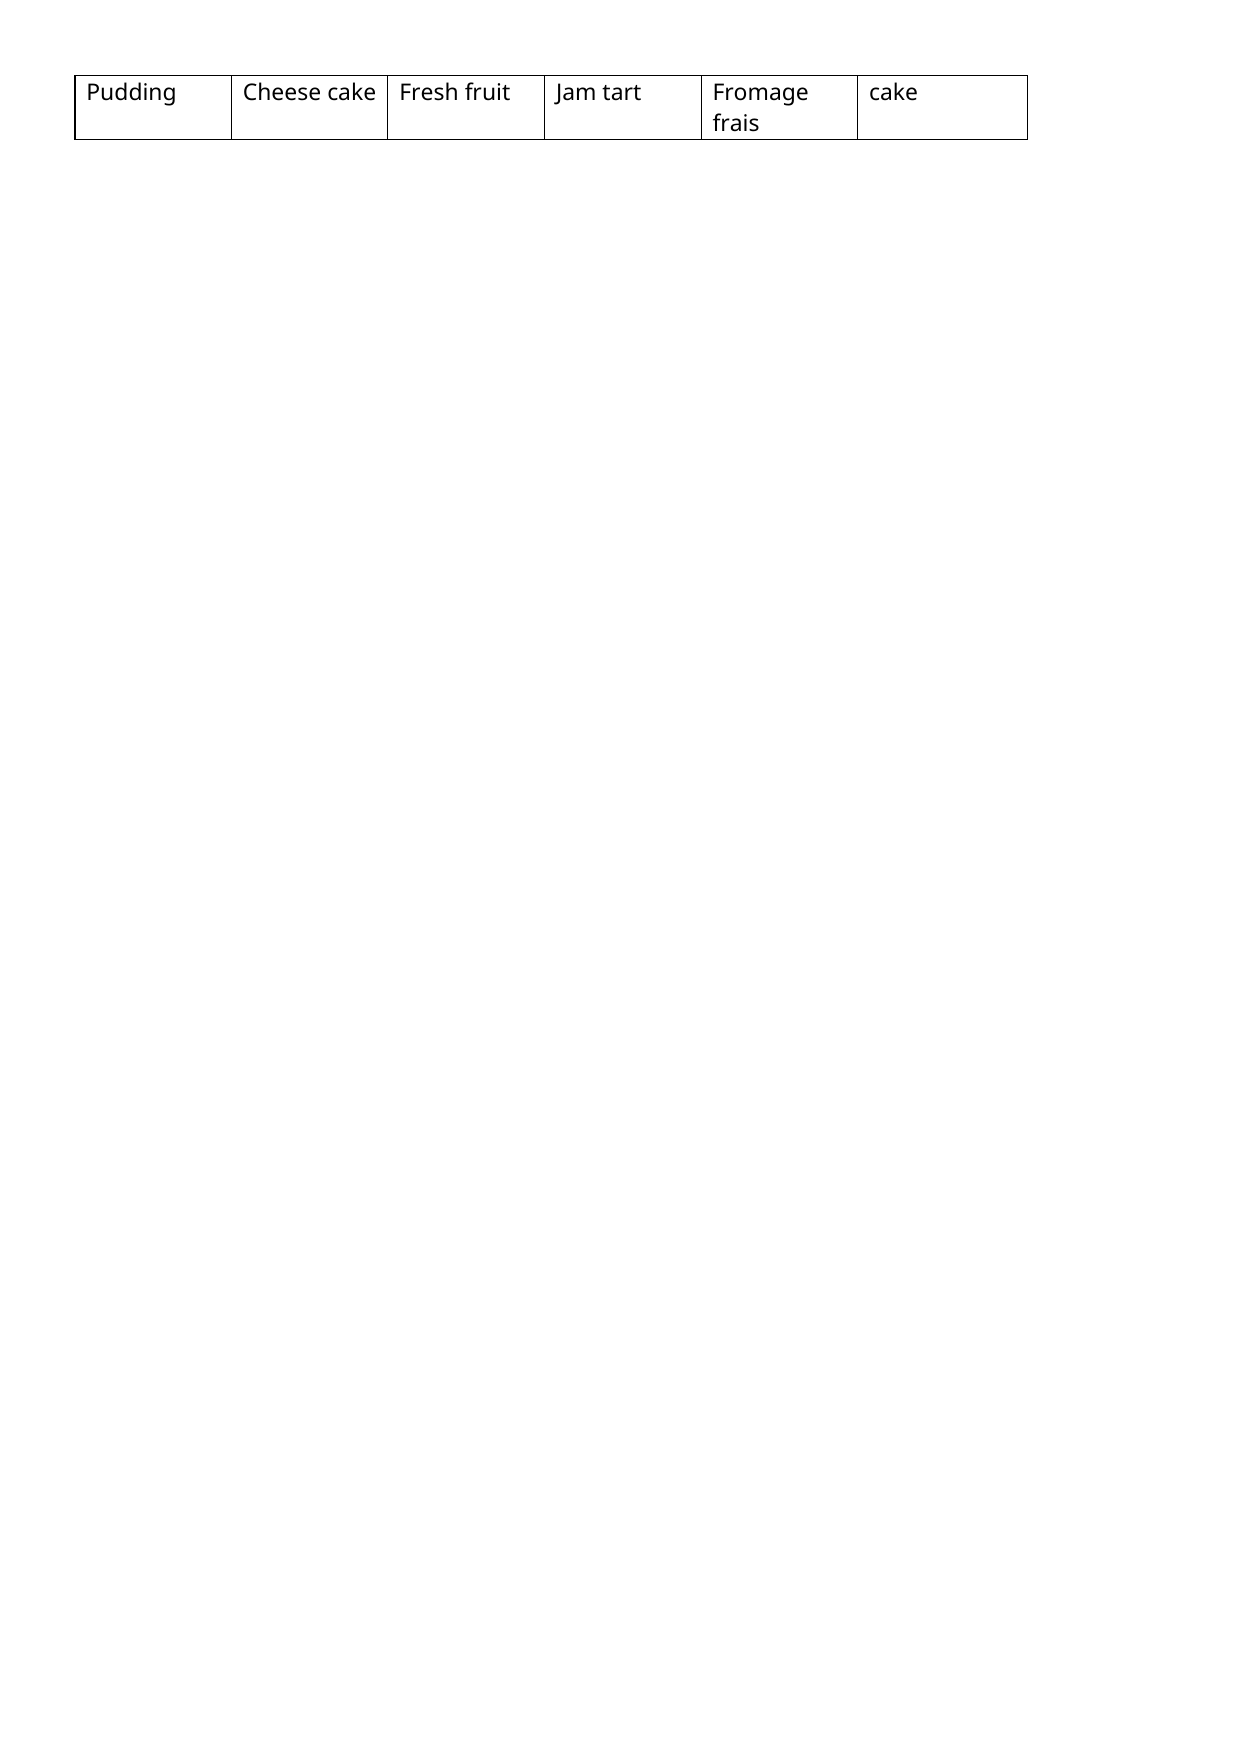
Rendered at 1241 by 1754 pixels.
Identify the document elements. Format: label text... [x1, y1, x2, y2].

table_cell Pudding [76, 76, 231, 138]
table_cell cake [858, 76, 1027, 138]
table_cell Fromage frais [702, 76, 857, 138]
table_cell Jam tart [545, 76, 701, 138]
table_cell Cheese cake [232, 76, 387, 138]
table_cell Fresh fruit [388, 76, 544, 138]
